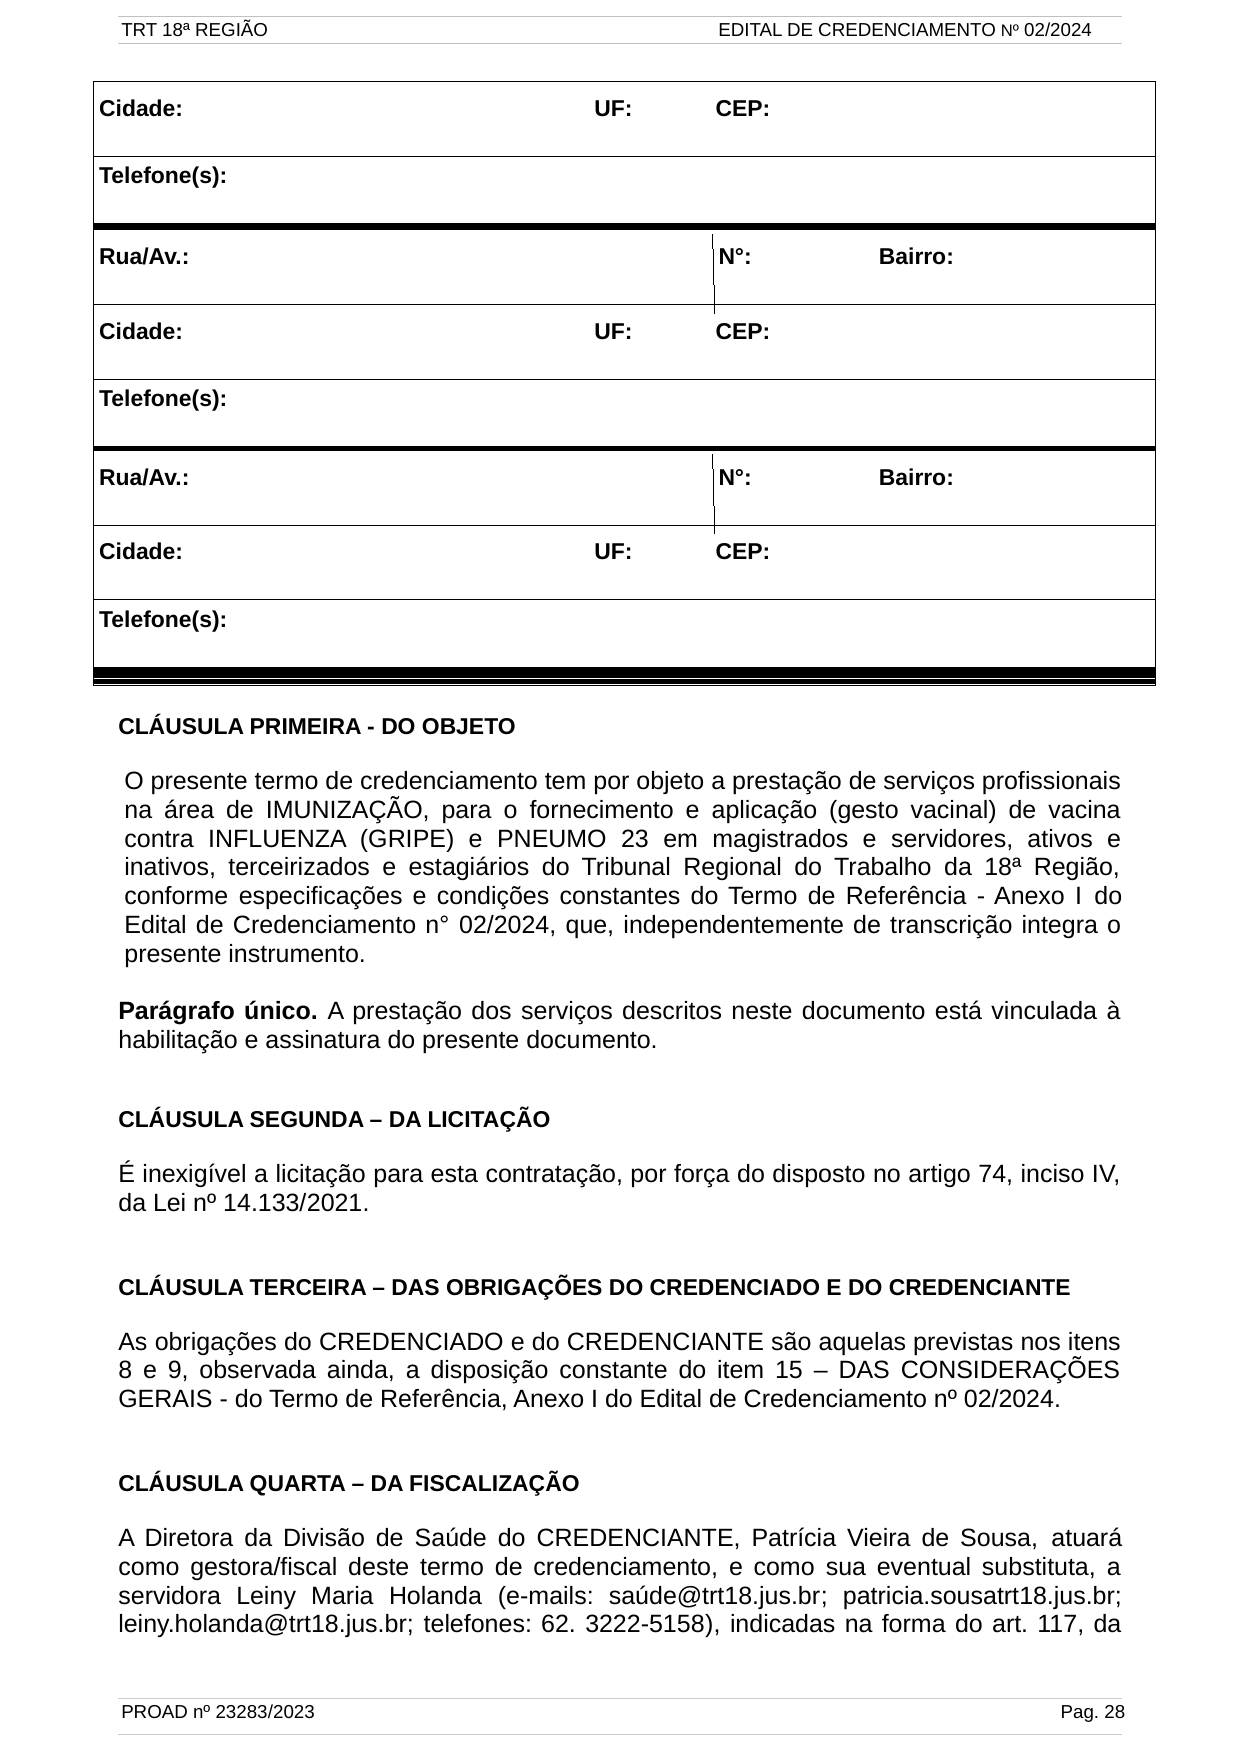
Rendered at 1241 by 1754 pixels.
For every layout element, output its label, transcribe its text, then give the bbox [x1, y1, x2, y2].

table_header Rua/Av.: N°: Bairro: [94, 451, 1155, 524]
list O presente termo de credenciamento tem por objeto a prestação de serviços profissionais na área de IMUNIZAÇÃO, para o fornecimento e aplicação (gesto vacinal) de vacina contra INFLUENZA (GRIPE) e PNEUMO 23 em magistrados e servidores, ativos e inativos, terceirizados e estagiários do Tribunal Regional do Trabalho da 18ª Região, conforme especificações e condições constantes do Termo de Referência - Anexo I do Edital de Credenciamento n° 02/2024, que, independentemente de transcrição integra o presente instrumento. [124, 766, 1122, 967]
table_cell [94, 680, 1155, 684]
list CLÁUSULA PRIMEIRA - DO OBJETO [118, 713, 1181, 740]
table_cell Telefone(s): [94, 600, 1155, 667]
list CLÁUSULA QUARTA – DA FISCALIZAÇÃO [117, 1470, 1122, 1497]
text É inexigível a licitação para esta contratação, por força do disposto no artigo 74, inciso IV, da Lei nº 14.133/2021. [118, 1159, 1122, 1216]
list CLÁUSULA SEGUNDA – DA LICITAÇÃO [117, 1106, 1122, 1133]
list Parágrafo único. A prestação dos serviços descritos neste documento está vinculada à habilitação e assinatura do presente documento. [118, 996, 1122, 1053]
list A Diretora da Divisão de Saúde do CREDENCIANTE, Patrícia Vieira de Sousa, atuará como gestora/fiscal deste termo de credenciamento, e como sua eventual substituta, a servidora Leiny Maria Holanda (e-mails: saúde@trt18.jus.br; patricia.sousatrt18.jus.br; leiny.holanda@trt18.jus.br; telefones: 62. 3222-5158), indicadas na forma do art. 117, da [117, 1523, 1122, 1638]
table_cell Cidade: UF: CEP: [94, 526, 1155, 599]
table_cell Telefone(s): [94, 380, 1155, 446]
table_cell Rua/Av.: N°: Bairro: [94, 230, 1155, 304]
list CLÁUSULA TERCEIRA – DAS OBRIGAÇÕES DO CREDENCIADO E DO CREDENCIANTE [117, 1274, 1122, 1300]
table_cell Cidade: UF: CEP: [94, 305, 1155, 379]
table_cell [94, 668, 1155, 673]
table_cell [94, 224, 1155, 229]
text As obrigações do CREDENCIADO e do CREDENCIANTE são aquelas previstas nos itens 8 e 9, observada ainda, a disposição constante do item 15 – DAS CONSIDERAÇÕES GERAIS - do Termo de Referência, Anexo I do Edital de Credenciamento nº 02/2024. [118, 1327, 1122, 1413]
table_cell Telefone(s): [94, 157, 1155, 223]
table_cell Cidade: UF: CEP: [94, 82, 1155, 156]
table_cell [94, 674, 1155, 678]
